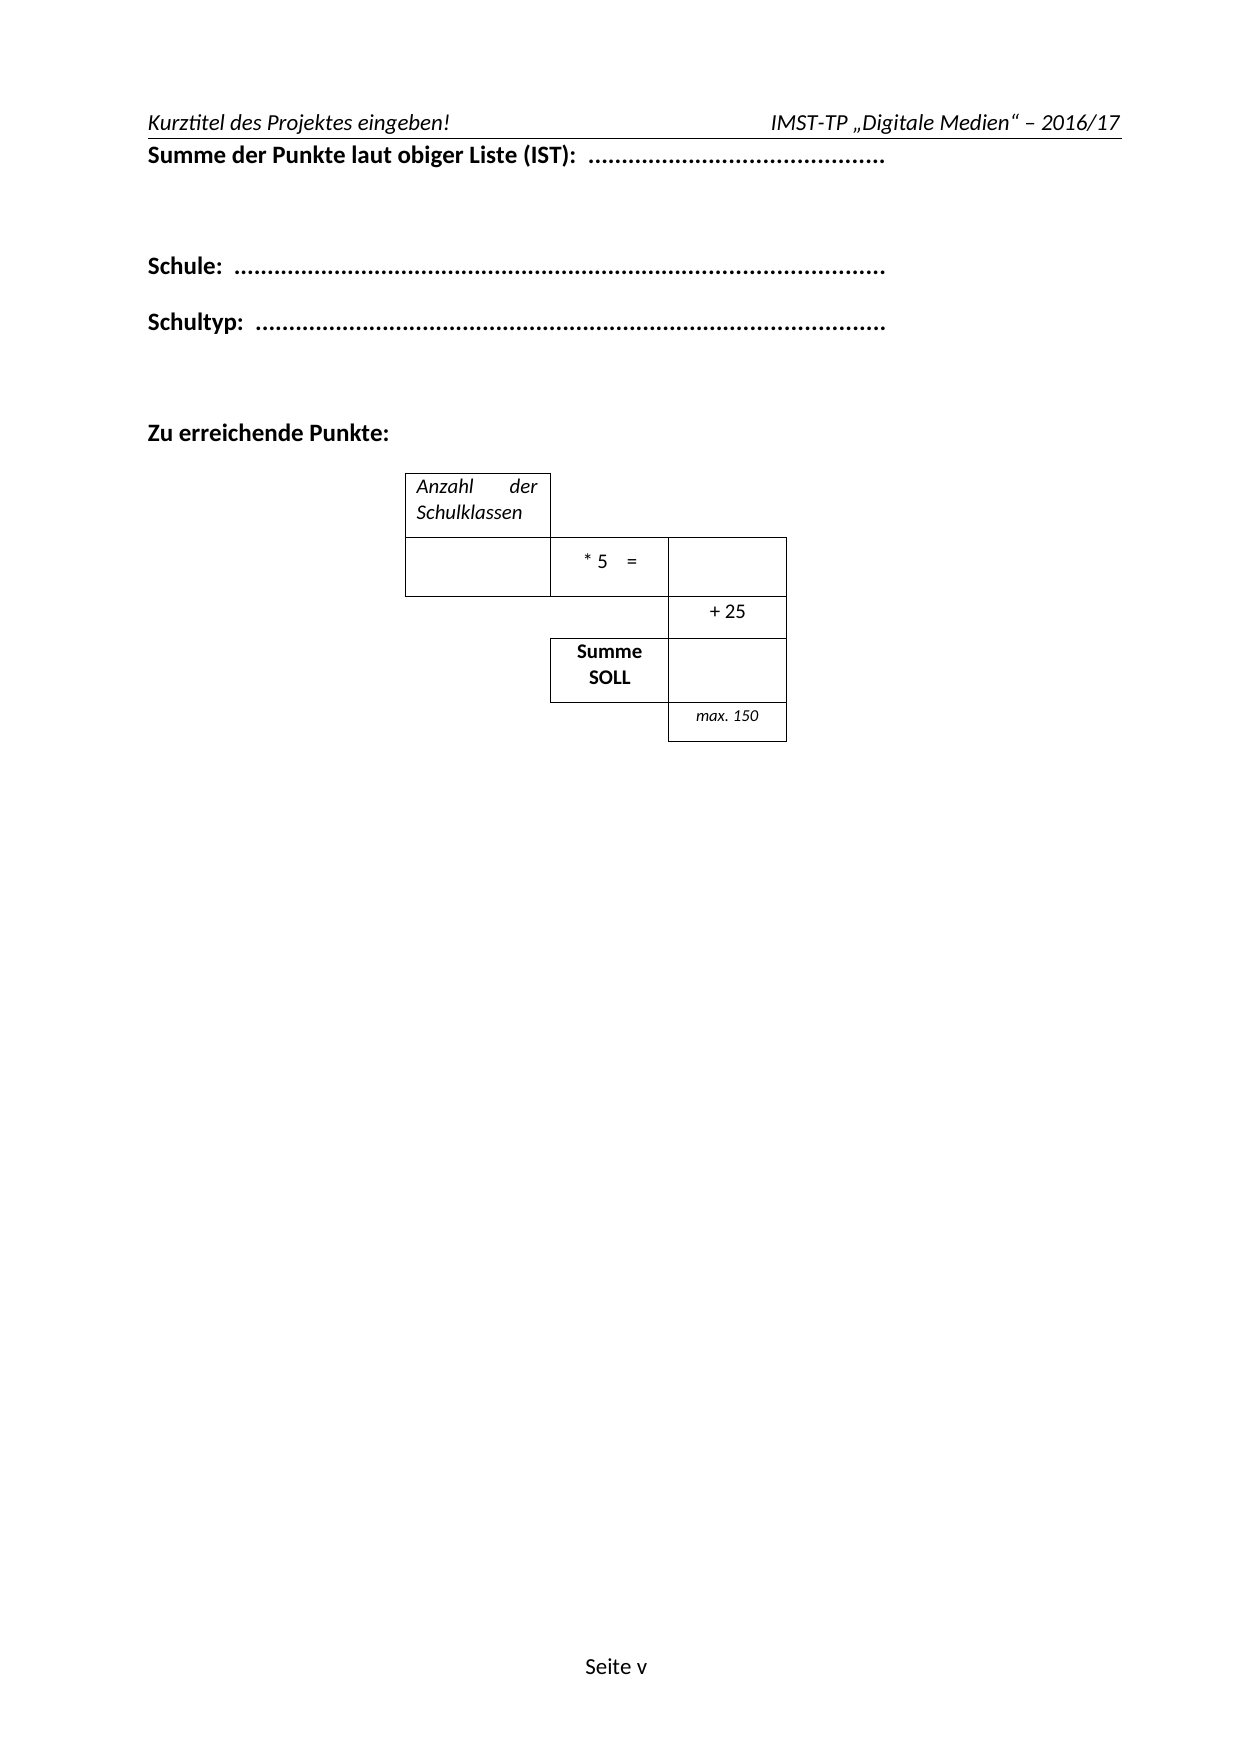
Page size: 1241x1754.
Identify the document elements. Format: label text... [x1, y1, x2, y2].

text Zu erreichende Punkte: [148, 417, 1122, 448]
table_cell [405, 702, 551, 741]
text Summe der Punkte laut obiger Liste (IST): [148, 139, 1122, 170]
table_header [669, 473, 787, 537]
table_cell max. 150 [669, 703, 786, 741]
text Schultyp: [148, 306, 1122, 337]
table_cell [405, 597, 551, 637]
table_cell [551, 597, 668, 637]
table_cell * 5 = [551, 538, 668, 596]
table_cell + 25 [669, 597, 786, 637]
table_cell Summe SOLL [551, 639, 668, 702]
table_header [551, 473, 669, 537]
table_cell [551, 703, 668, 741]
table_cell [405, 638, 550, 702]
table_cell [669, 538, 786, 596]
table_header Anzahl der Schulklassen [406, 474, 550, 537]
text Schule: [148, 251, 1122, 281]
table_cell [406, 538, 550, 596]
table_cell [669, 639, 786, 702]
